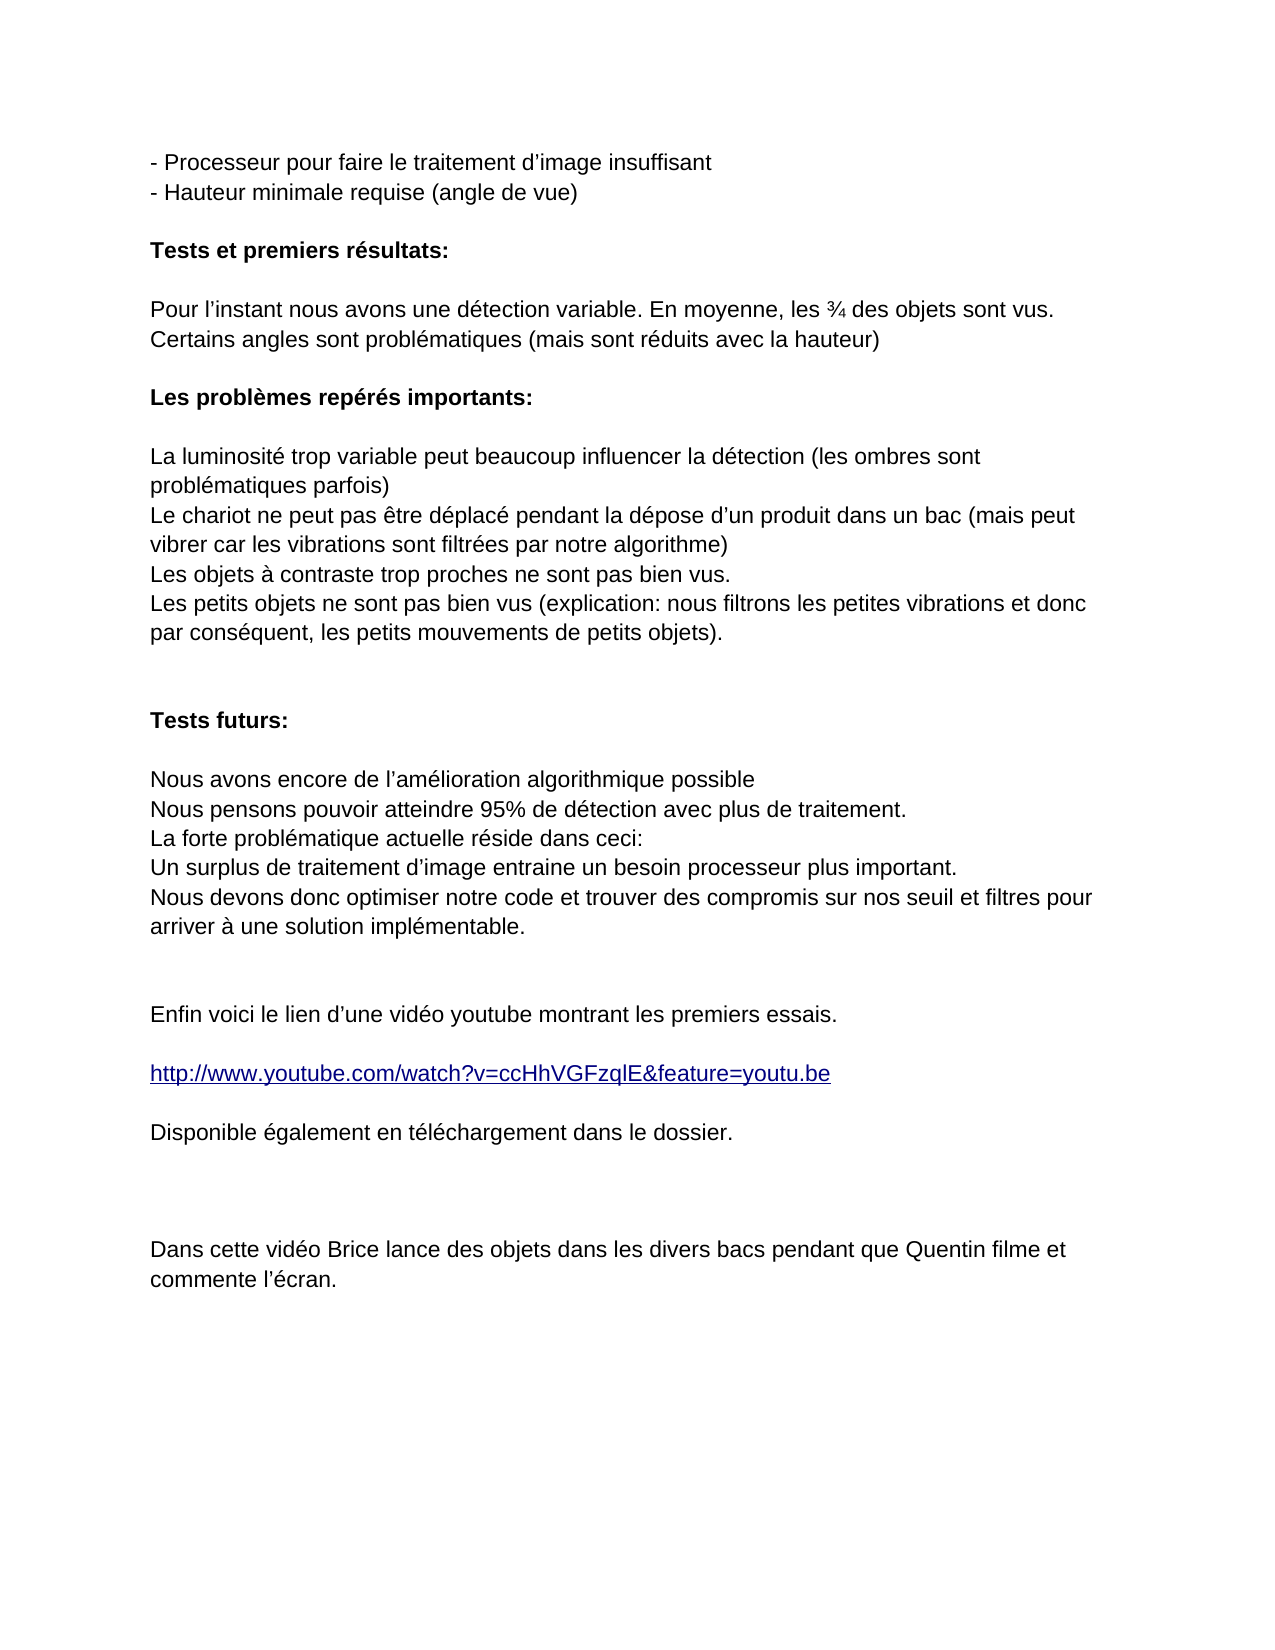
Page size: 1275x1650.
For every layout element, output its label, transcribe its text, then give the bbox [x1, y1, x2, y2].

text Les objets à contraste trop proches ne sont pas bien vus. [150, 561, 1125, 587]
text La forte problématique actuelle réside dans ceci: [150, 826, 1125, 851]
text Pour l’instant nous avons une détection variable. En moyenne, les ¾ des objets sont vus. [150, 297, 1125, 322]
text Enfin voici le lien d’une vidéo youtube montrant les premiers essais. [150, 1002, 1125, 1027]
text Certains angles sont problématiques (mais sont réduits avec la hauteur) [150, 326, 1125, 352]
text La luminosité trop variable peut beaucoup influencer la détection (les ombres sont problématiques parfois) [150, 444, 1125, 499]
text http://www.youtube.com/watch?v=ccHhVGFzqlE&feature=youtu.be [150, 1061, 1125, 1086]
text Nous pensons pouvoir atteindre 95% de détection avec plus de traitement. [150, 796, 1125, 822]
text Un surplus de traitement d’image entraine un besoin processeur plus important. [150, 855, 1125, 881]
text Tests et premiers résultats: [150, 238, 1125, 264]
text Les problèmes repérés importants: [150, 385, 1125, 411]
text Disponible également en téléchargement dans le dossier. [150, 1119, 1125, 1145]
text - Processeur pour faire le traitement d’image insuffisant [150, 150, 1125, 176]
text Nous devons donc optimiser notre code et trouver des compromis sur nos seuil et filtres pour arriver à une solution implémentable. [150, 884, 1125, 939]
text - Hauteur minimale requise (angle de vue) [150, 179, 1125, 205]
text Nous avons encore de l’amélioration algorithmique possible [150, 767, 1125, 792]
text Dans cette vidéo Brice lance des objets dans les divers bacs pendant que Quentin filme et commente l’écran. [150, 1237, 1125, 1292]
text Tests futurs: [150, 708, 1125, 734]
text Le chariot ne peut pas être déplacé pendant la dépose d’un produit dans un bac (mais peut vibrer car les vibrations sont filtrées par notre algorithme) [150, 502, 1125, 557]
text Les petits objets ne sont pas bien vus (explication: nous filtrons les petites vibrations et donc par conséquent, les petits mouvements de petits objets). [150, 591, 1125, 646]
